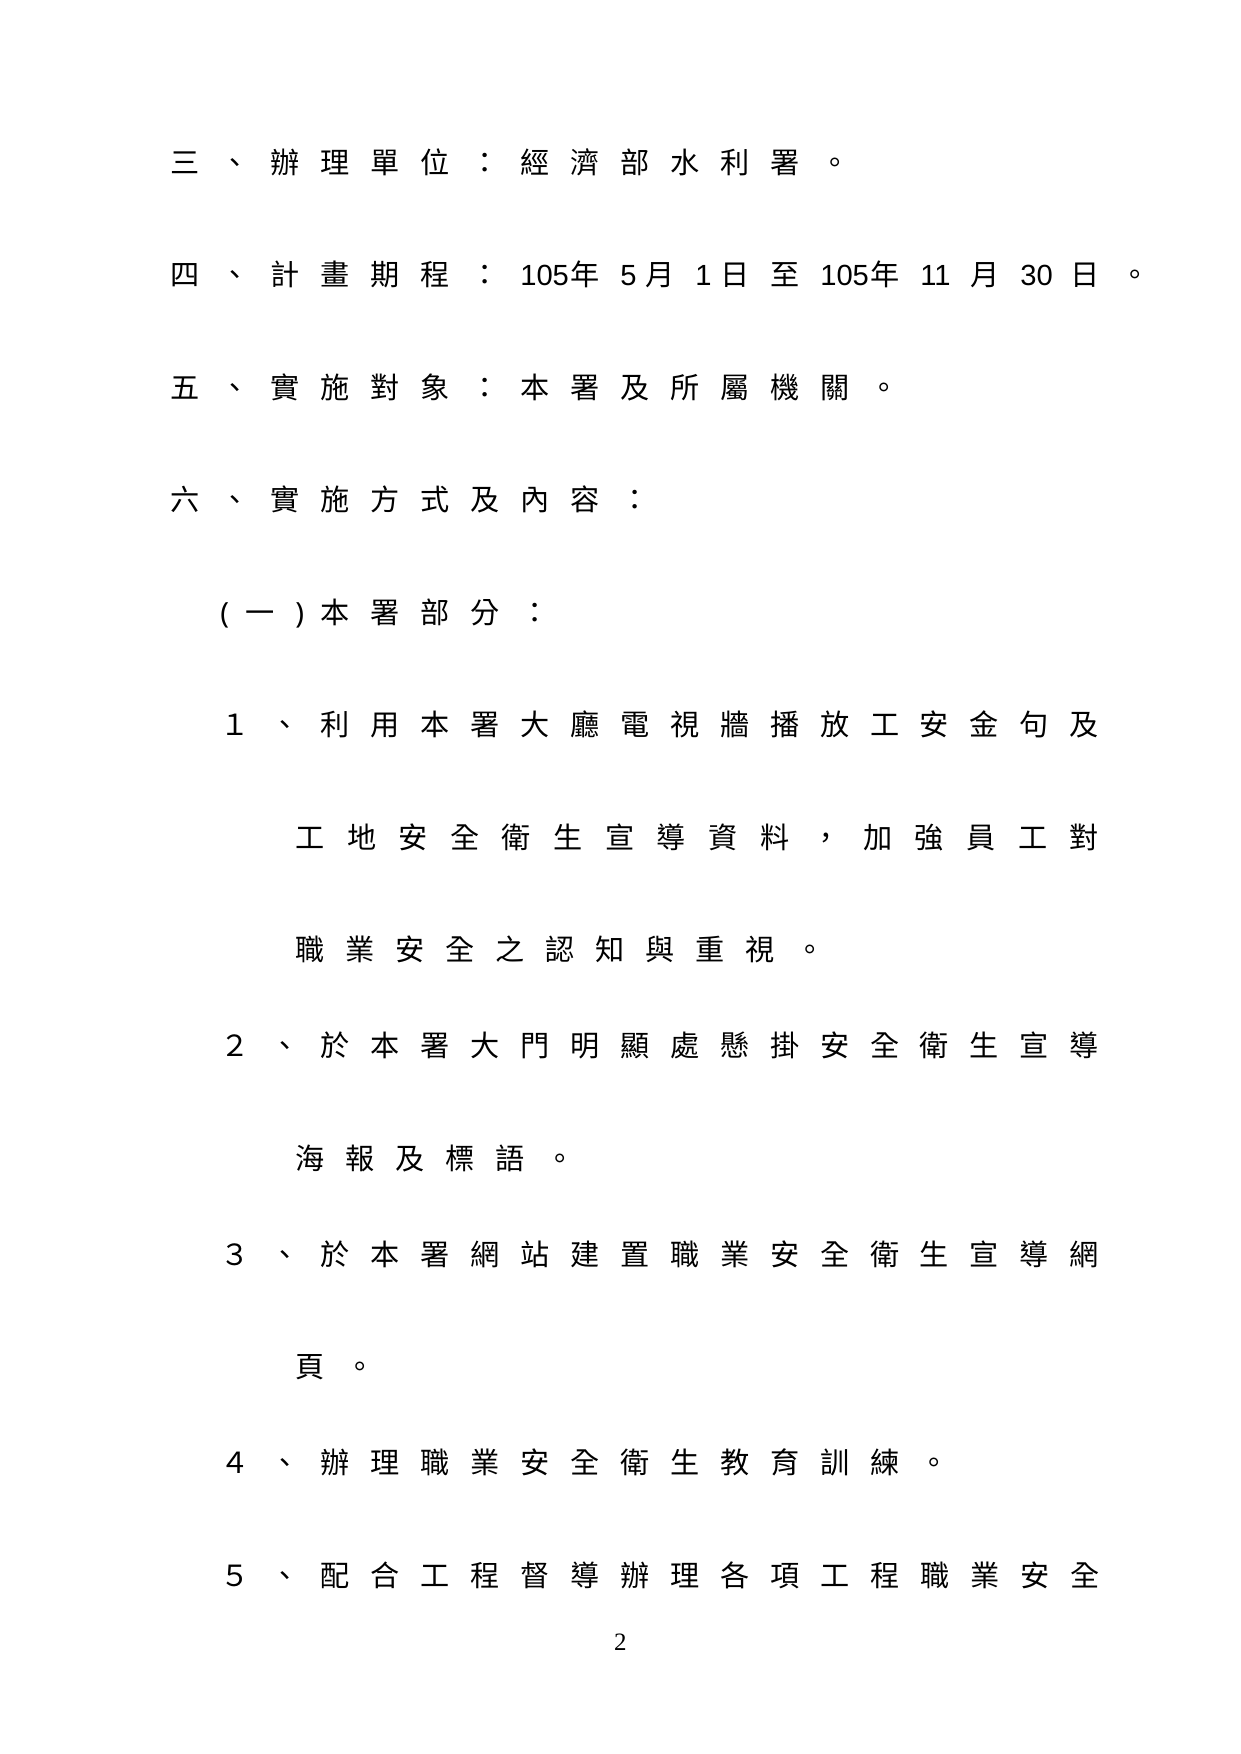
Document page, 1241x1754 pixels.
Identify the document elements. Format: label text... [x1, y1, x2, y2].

list 於本署網站建置職業安全衛生宣導網頁。 [214, 1215, 1120, 1403]
list 配合工程督導辦理各項工程職業安全 [214, 1536, 1120, 1611]
list 辦理職業安全衛生教育訓練。 [214, 1424, 1120, 1499]
list 實施對象：本署及所屬機關。 [153, 348, 1120, 423]
list 計畫期程：105年5月1日至105年11月30日。 [153, 235, 1120, 310]
list 利用本署大廳電視牆播放工安金句及工地安全衛生宣導資料，加強員工對職業安全之認知與重視。 [214, 685, 1120, 985]
list 本署部分： [214, 573, 1120, 648]
list 於本署大門明顯處懸掛安全衛生宣導海報及標語。 [214, 1006, 1120, 1194]
list 實施方式及內容： [153, 460, 1120, 535]
list 辦理單位：經濟部水利署。 [153, 123, 1120, 198]
